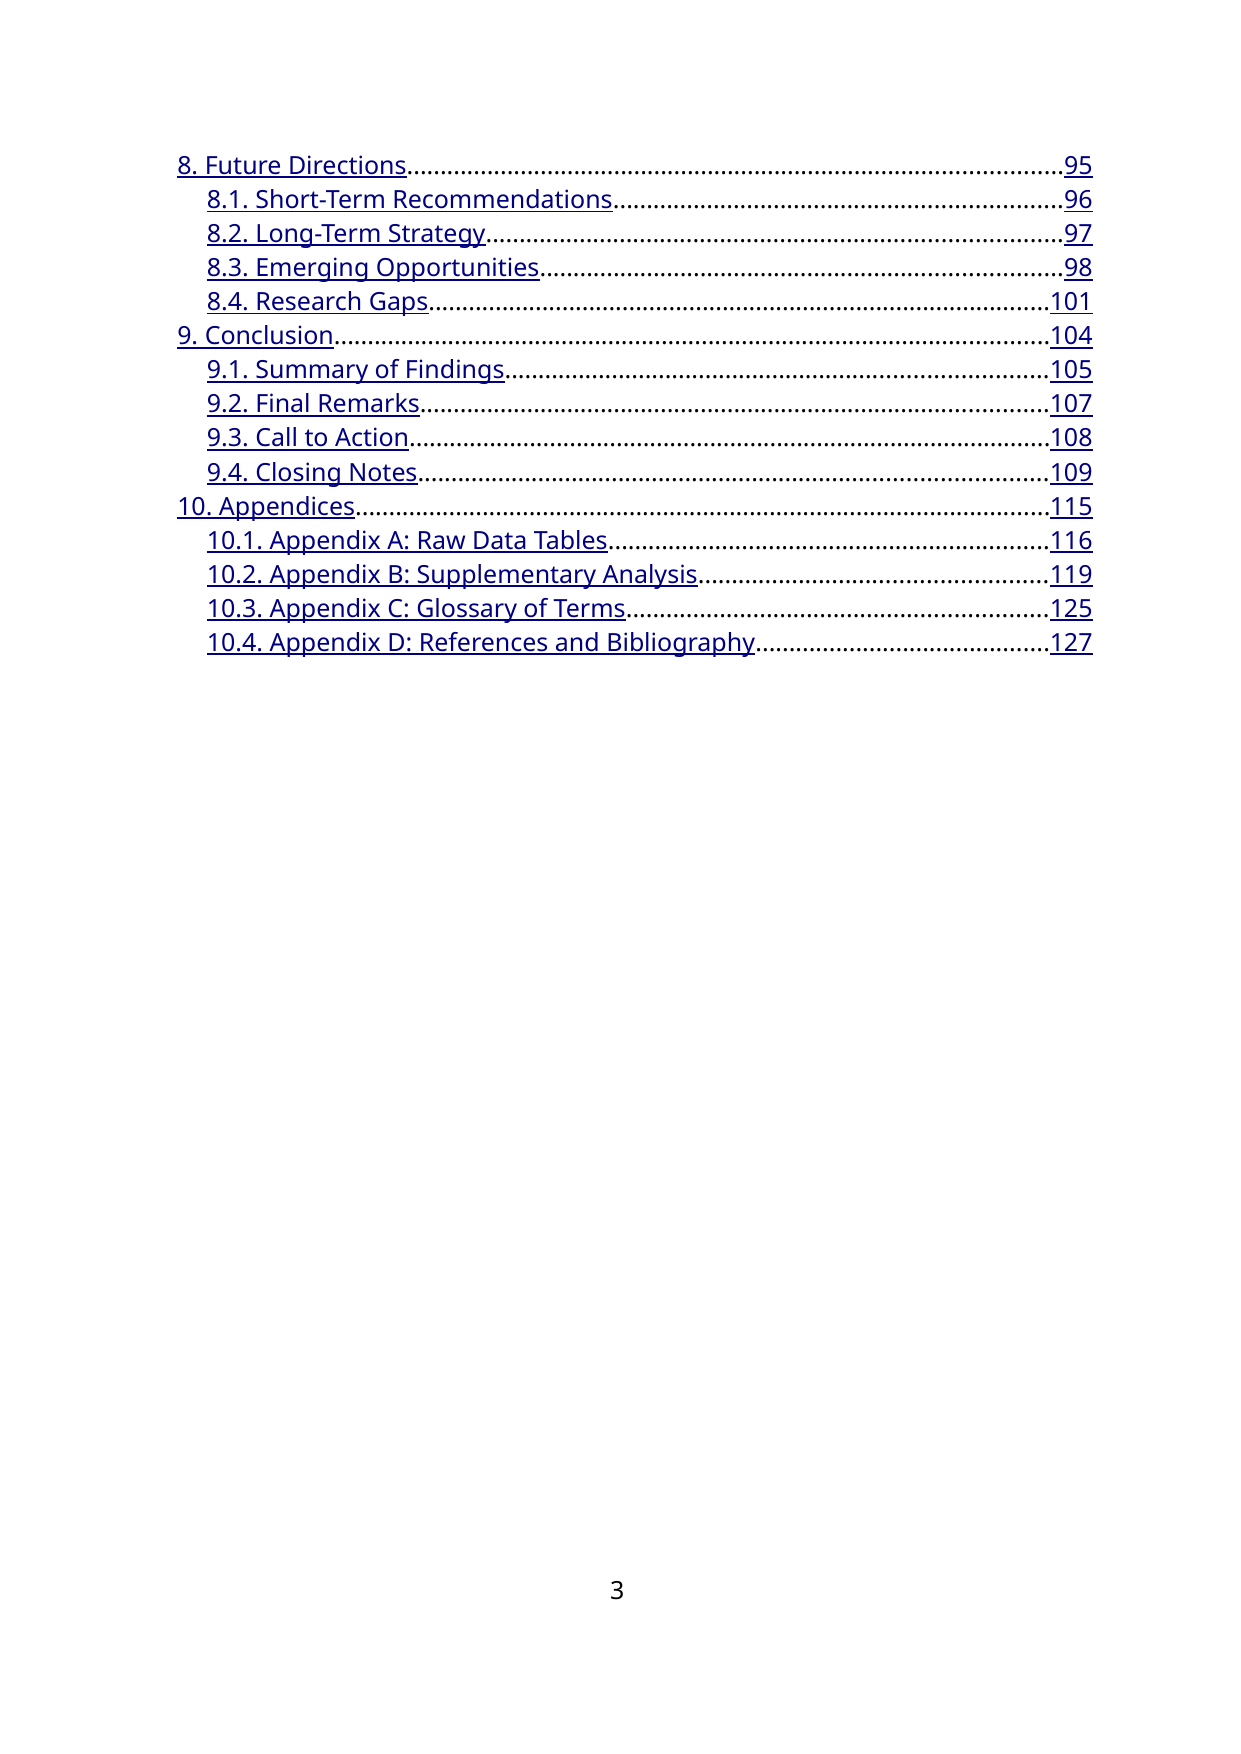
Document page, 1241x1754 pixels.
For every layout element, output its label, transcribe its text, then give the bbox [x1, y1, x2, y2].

text 9.1. Summary of Findings 105 [207, 352, 1093, 386]
text 8.1. Short-Term Recommendations 96 [207, 182, 1093, 216]
text 9. Conclusion 104 [177, 318, 1093, 352]
text 10.1. Appendix A: Raw Data Tables 116 [207, 522, 1093, 556]
text 9.2. Final Remarks 107 [207, 386, 1093, 420]
text 8.4. Research Gaps 101 [207, 284, 1093, 318]
text 10.3. Appendix C: Glossary of Terms 125 [207, 590, 1093, 624]
text 10. Appendices 115 [177, 488, 1093, 522]
text 8.2. Long-Term Strategy 97 [207, 216, 1093, 250]
text 9.3. Call to Action 108 [207, 420, 1093, 454]
text 8. Future Directions 95 [177, 148, 1093, 182]
text 10.2. Appendix B: Supplementary Analysis 119 [207, 556, 1093, 590]
text 8.3. Emerging Opportunities 98 [207, 250, 1093, 284]
text 9.4. Closing Notes 109 [207, 454, 1093, 488]
text 10.4. Appendix D: References and Bibliography 127 [207, 624, 1093, 658]
